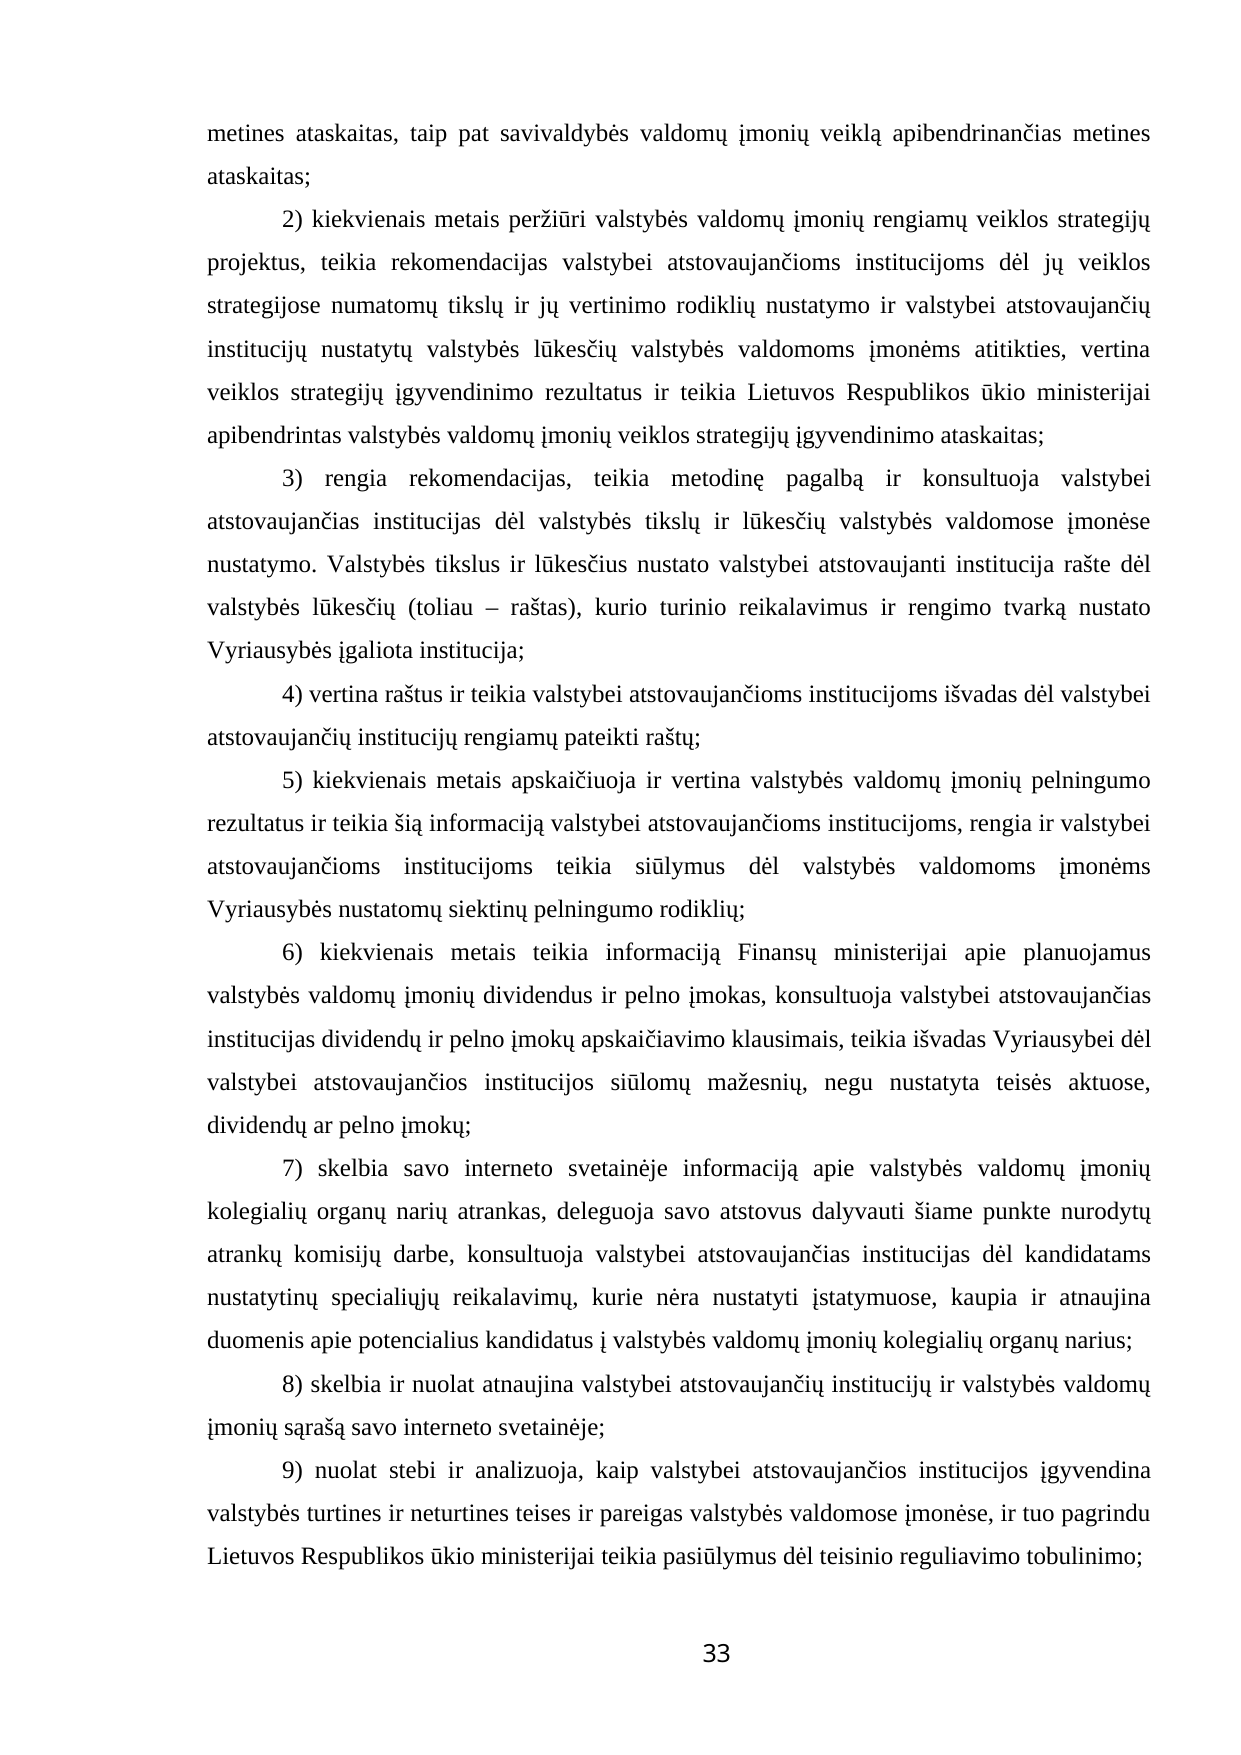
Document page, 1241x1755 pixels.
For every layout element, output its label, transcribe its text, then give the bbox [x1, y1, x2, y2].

text 9) nuolat stebi ir analizuoja, kaip valstybei atstovaujančios institucijos įgyvendina valstybės turtines ir neturtines teises ir pareigas valstybės valdomose įmonėse, ir tuo pagrindu Lietuvos Respublikos ūkio ministerijai teikia pasiūlymus dėl teisinio reguliavimo tobulinimo; [207, 1455, 1152, 1570]
text metines ataskaitas, taip pat savivaldybės valdomų įmonių veiklą apibendrinančias metines ataskaitas; [207, 118, 1152, 190]
text 4) vertina raštus ir teikia valstybei atstovaujančioms institucijoms išvadas dėl valstybei atstovaujančių institucijų rengiamų pateikti raštų; [207, 679, 1152, 751]
text 3) rengia rekomendacijas, teikia metodinę pagalbą ir konsultuoja valstybei atstovaujančias institucijas dėl valstybės tikslų ir lūkesčių valstybės valdomose įmonėse nustatymo. Valstybės tikslus ir lūkesčius nustato valstybei atstovaujanti institucija rašte dėl valstybės lūkesčių (toliau – raštas), kurio turinio reikalavimus ir rengimo tvarką nustato Vyriausybės įgaliota institucija; [207, 463, 1152, 664]
text 6) kiekvienais metais teikia informaciją Finansų ministerijai apie planuojamus valstybės valdomų įmonių dividendus ir pelno įmokas, konsultuoja valstybei atstovaujančias institucijas dividendų ir pelno įmokų apskaičiavimo klausimais, teikia išvadas Vyriausybei dėl valstybei atstovaujančios institucijos siūlomų mažesnių, negu nustatyta teisės aktuose, dividendų ar pelno įmokų; [207, 937, 1152, 1139]
text 8) skelbia ir nuolat atnaujina valstybei atstovaujančių institucijų ir valstybės valdomų įmonių sąrašą savo interneto svetainėje; [207, 1369, 1152, 1441]
text 2) kiekvienais metais peržiūri valstybės valdomų įmonių rengiamų veiklos strategijų projektus, teikia rekomendacijas valstybei atstovaujančioms institucijoms dėl jų veiklos strategijose numatomų tikslų ir jų vertinimo rodiklių nustatymo ir valstybei atstovaujančių institucijų nustatytų valstybės lūkesčių valstybės valdomoms įmonėms atitikties, vertina veiklos strategijų įgyvendinimo rezultatus ir teikia Lietuvos Respublikos ūkio ministerijai apibendrintas valstybės valdomų įmonių veiklos strategijų įgyvendinimo ataskaitas; [207, 204, 1152, 449]
text 5) kiekvienais metais apskaičiuoja ir vertina valstybės valdomų įmonių pelningumo rezultatus ir teikia šią informaciją valstybei atstovaujančioms institucijoms, rengia ir valstybei atstovaujančioms institucijoms teikia siūlymus dėl valstybės valdomoms įmonėms Vyriausybės nustatomų siektinų pelningumo rodiklių; [207, 765, 1152, 923]
text 7) skelbia savo interneto svetainėje informaciją apie valstybės valdomų įmonių kolegialių organų narių atrankas, deleguoja savo atstovus dalyvauti šiame punkte nurodytų atrankų komisijų darbe, konsultuoja valstybei atstovaujančias institucijas dėl kandidatams nustatytinų specialiųjų reikalavimų, kurie nėra nustatyti įstatymuose, kaupia ir atnaujina duomenis apie potencialius kandidatus į valstybės valdomų įmonių kolegialių organų narius; [207, 1153, 1152, 1354]
